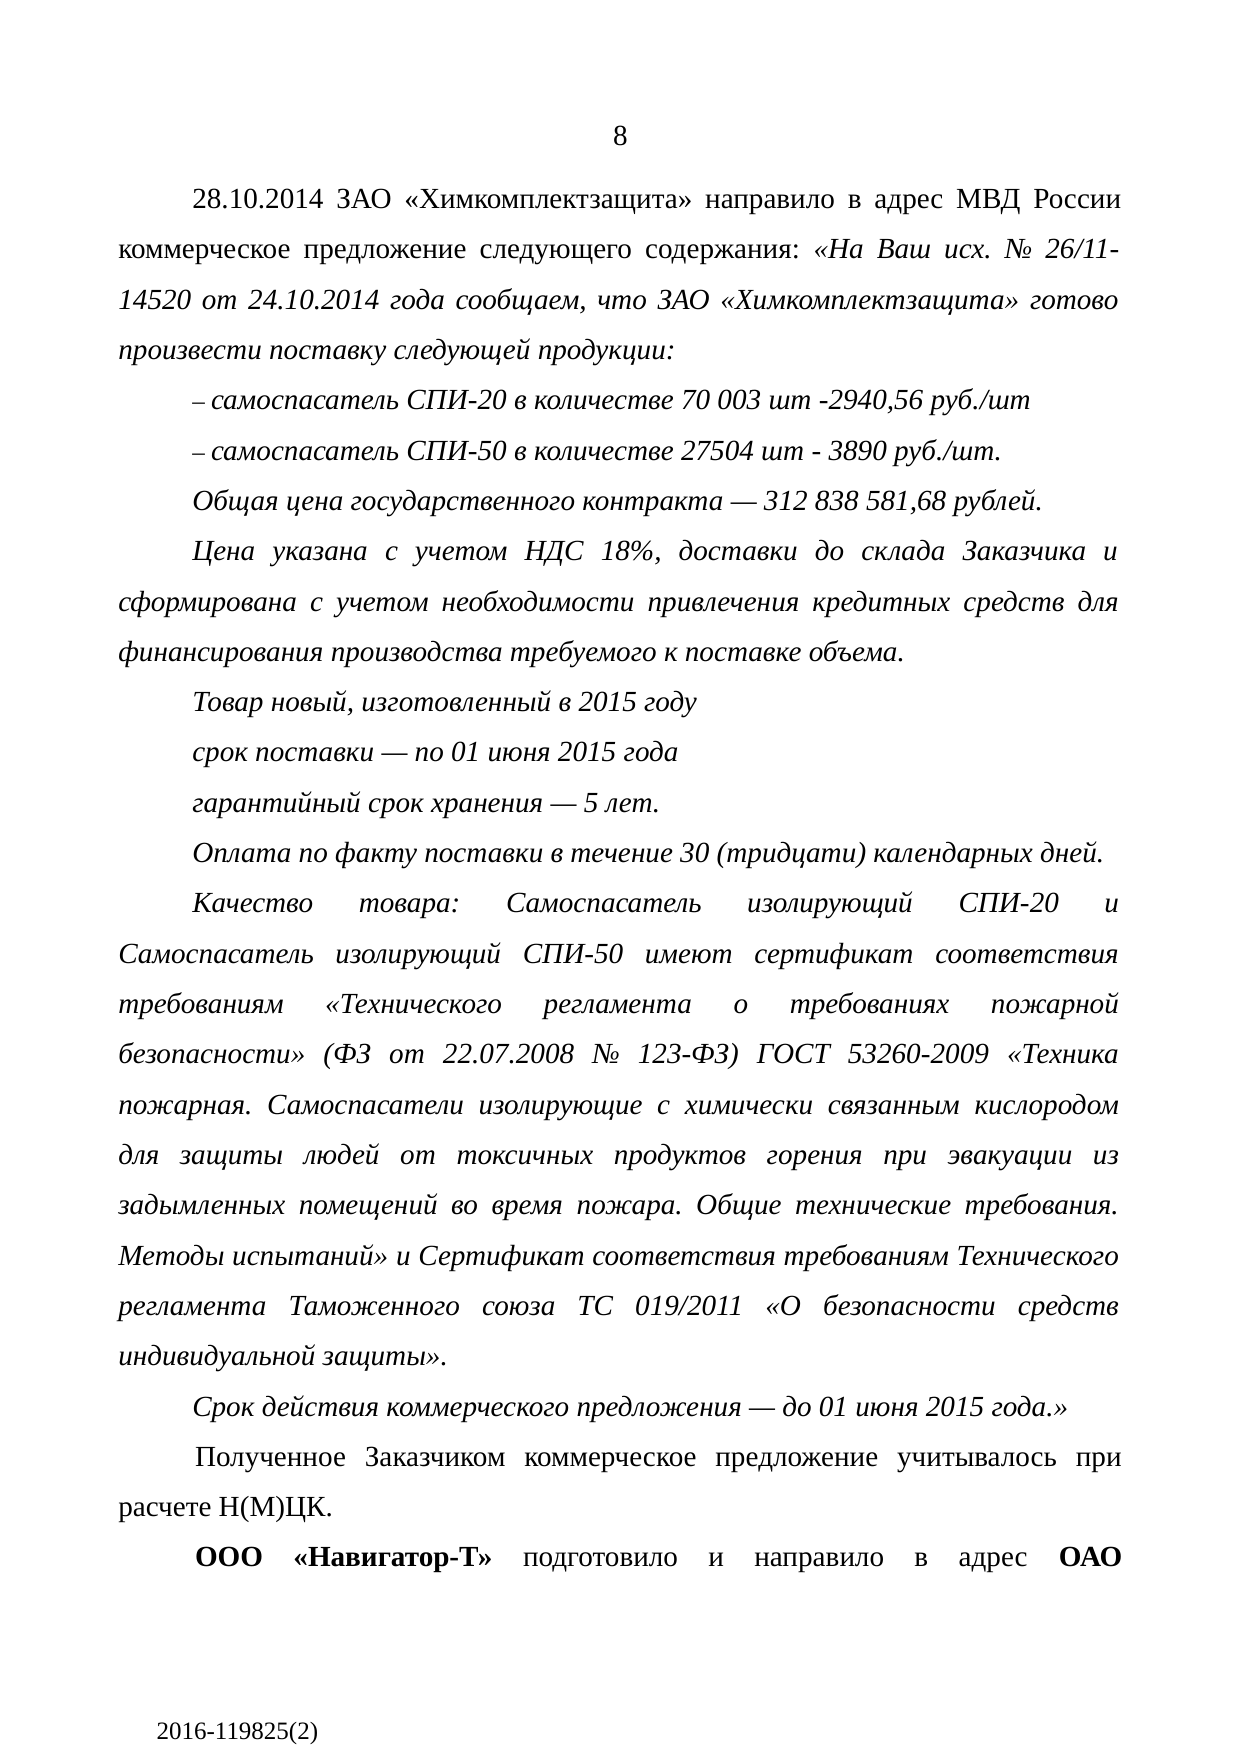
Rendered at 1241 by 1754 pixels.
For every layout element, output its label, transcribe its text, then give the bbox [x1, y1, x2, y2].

text ООО «Навигатор-Т» подготовило и направило в адрес ОАО [118, 1539, 1122, 1573]
text Общая цена государственного контракта — 312 838 581,68 рублей. [118, 483, 1122, 517]
text Срок действия коммерческого предложения — до 01 июня 2015 года.» [118, 1389, 1122, 1422]
text 28.10.2014 ЗАО «Химкомплектзащита» направило в адрес МВД России коммерческое предложение следующего содержания: «На Ваш исх. № 26/11-14520 от 24.10.2014 года сообщаем, что ЗАО «Химкомплектзащита» готово произвести поставку следующей продукции: [118, 181, 1122, 366]
text Полученное Заказчиком коммерческое предложение учитывалось при расчете Н(М)ЦК. [118, 1439, 1122, 1523]
text – самоспасатель СПИ-50 в количестве 27504 шт - 3890 руб./шт. [118, 433, 1122, 466]
text – самоспасатель СПИ-20 в количестве 70 003 шт -2940,56 руб./шт [118, 382, 1122, 416]
text гарантийный срок хранения — 5 лет. [118, 785, 1122, 818]
text Оплата по факту поставки в течение 30 (тридцати) календарных дней. [118, 835, 1122, 869]
text Цена указана с учетом НДС 18%, доставки до склада Заказчика и сформирована с учетом необходимости привлечения кредитных средств для финансирования производства требуемого к поставке объема. [118, 533, 1122, 667]
text Товар новый, изготовленный в 2015 году [118, 684, 1122, 718]
text Качество товара: Самоспасатель изолирующий СПИ-20 и Самоспасатель изолирующий СПИ-50 имеют сертификат соответствия требованиям «Технического регламента о требованиях пожарной безопасности» (ФЗ от 22.07.2008 № 123-ФЗ) ГОСТ 53260-2009 «Техника пожарная. Самоспасатели изолирующие с химически связанным кислородом для защиты людей от токсичных продуктов горения при эвакуации из задымленных помещений во время пожара. Общие технические требования. Методы испытаний» и Сертификат соответствия требованиям Технического регламента Таможенного союза ТС 019/2011 «О безопасности средств индивидуальной защиты». [118, 886, 1122, 1372]
text срок поставки — по 01 июня 2015 года [118, 734, 1122, 768]
